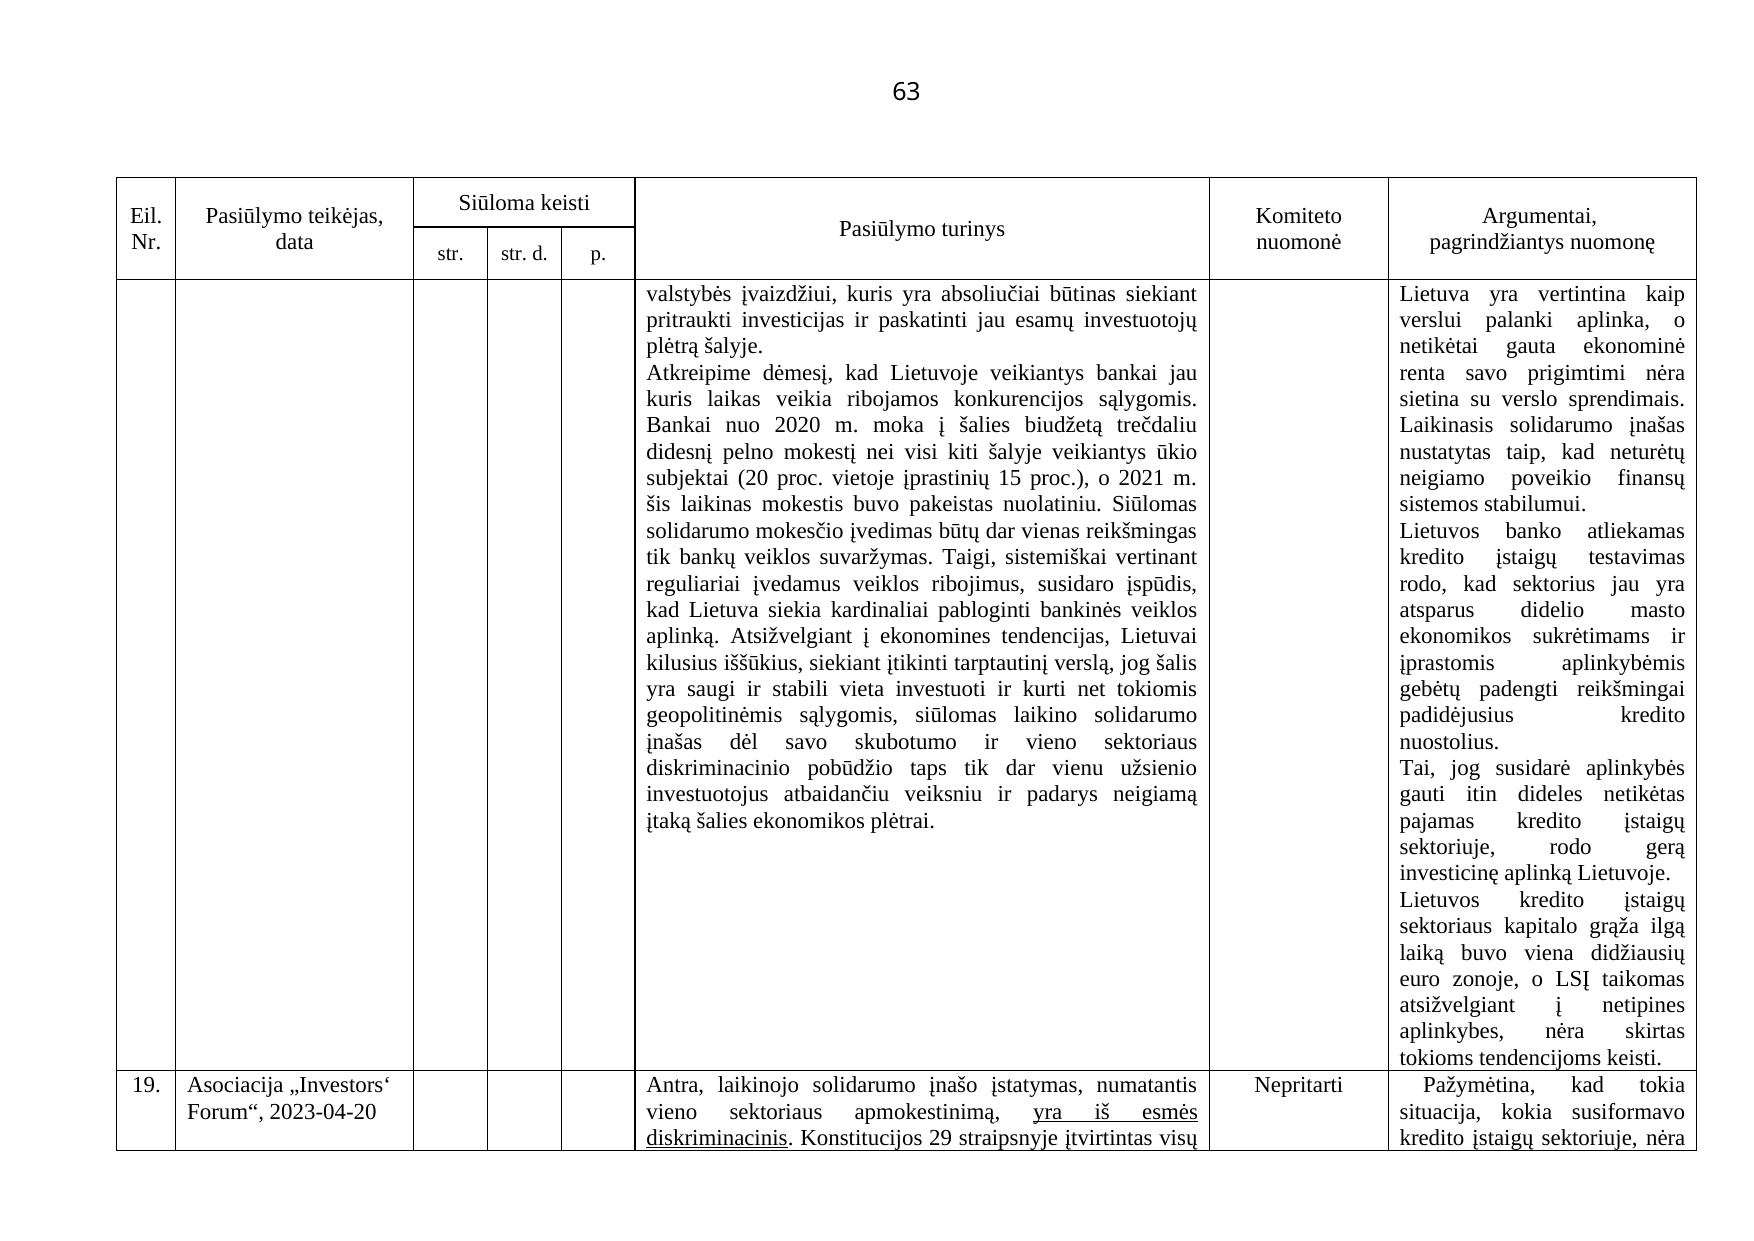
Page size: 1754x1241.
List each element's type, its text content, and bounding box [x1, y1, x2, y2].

table_cell [562, 280, 634, 1070]
table_cell Asociacija „Investors‘ Forum“, 2023-04-20 [176, 1071, 413, 1150]
table_cell str. [414, 228, 487, 279]
table_cell valstybės įvaizdžiui, kuris yra absoliučiai būtinas siekiant pritraukti investicijas ir paskatinti jau esamų investuotojų plėtrą šalyje. Atkreipime dėmesį, kad Lietuvoje veikiantys bankai jau kuris laikas veikia ribojamos konkurencijos sąlygomis. Bankai nuo 2020 m. moka į šalies biudžetą trečdaliu didesnį pelno mokestį nei visi kiti šalyje veikiantys ūkio subjektai (20 proc. vietoje įprastinių 15 proc.), o 2021 m. šis laikinas mokestis buvo pakeistas nuolatiniu. Siūlomas solidarumo mokesčio įvedimas būtų dar vienas reikšmingas tik bankų veiklos suvaržymas. Taigi, sistemiškai vertinant reguliariai įvedamus veiklos ribojimus, susidaro įspūdis, kad Lietuva siekia kardinaliai pabloginti bankinės veiklos aplinką. Atsižvelgiant į ekonomines tendencijas, Lietuvai kilusius iššūkius, siekiant įtikinti tarptautinį verslą, jog šalis yra saugi ir stabili vieta investuoti ir kurti net tokiomis geopolitinėmis sąlygomis, siūlomas laikino solidarumo įnašas dėl savo skubotumo ir vieno sektoriaus diskriminacinio pobūdžio taps tik dar vienu užsienio investuotojus atbaidančiu veiksniu ir padarys neigiamą įtaką šalies ekonomikos plėtrai. [636, 280, 1209, 1070]
table_cell [562, 1071, 634, 1150]
table_cell Pažymėtina, kad tokia situacija, kokia susiformavo kredito įstaigų sektoriuje, nėra [1389, 1071, 1696, 1150]
table_cell str. d. [488, 228, 561, 279]
table_header Argumentai, pagrindžiantys nuomonę [1389, 178, 1696, 279]
table_cell Lietuva yra vertintina kaip verslui palanki aplinka, o netikėtai gauta ekonominė renta savo prigimtimi nėra sietina su verslo sprendimais. Laikinasis solidarumo įnašas nustatytas taip, kad neturėtų neigiamo poveikio finansų sistemos stabilumui. Lietuvos banko atliekamas kredito įstaigų testavimas rodo, kad sektorius jau yra atsparus didelio masto ekonomikos sukrėtimams ir įprastomis aplinkybėmis gebėtų padengti reikšmingai padidėjusius kredito nuostolius. Tai, jog susidarė aplinkybės gauti itin dideles netikėtas pajamas kredito įstaigų sektoriuje, rodo gerą investicinę aplinką Lietuvoje. Lietuvos kredito įstaigų sektoriaus kapitalo grąža ilgą laiką buvo viena didžiausių euro zonoje, o LSĮ taikomas atsižvelgiant į netipines aplinkybes, nėra skirtas tokioms tendencijoms keisti. [1389, 280, 1696, 1070]
table_cell [117, 280, 175, 1070]
table_header Pasiūlymo teikėjas, data [176, 178, 413, 279]
table_cell 19. [117, 1071, 175, 1150]
table_cell [488, 1071, 561, 1150]
table_cell [1210, 280, 1388, 1070]
table_cell Antra, laikinojo solidarumo įnašo įstatymas, numatantis vieno sektoriaus apmokestinimą, yra iš esmės diskriminacinis. Konstitucijos 29 straipsnyje įtvirtintas visų [636, 1071, 1209, 1150]
table_cell [488, 280, 561, 1070]
table_header Eil. Nr. [117, 178, 175, 279]
table_cell Nepritarti [1210, 1071, 1388, 1150]
table_header Komiteto nuomonė [1210, 178, 1388, 279]
table_cell [414, 1071, 487, 1150]
table_cell [414, 280, 487, 1070]
table_header Pasiūlymo turinys [636, 178, 1209, 279]
table_header Siūloma keisti [414, 178, 634, 226]
table_cell [176, 280, 413, 1070]
table_cell p. [562, 228, 634, 279]
